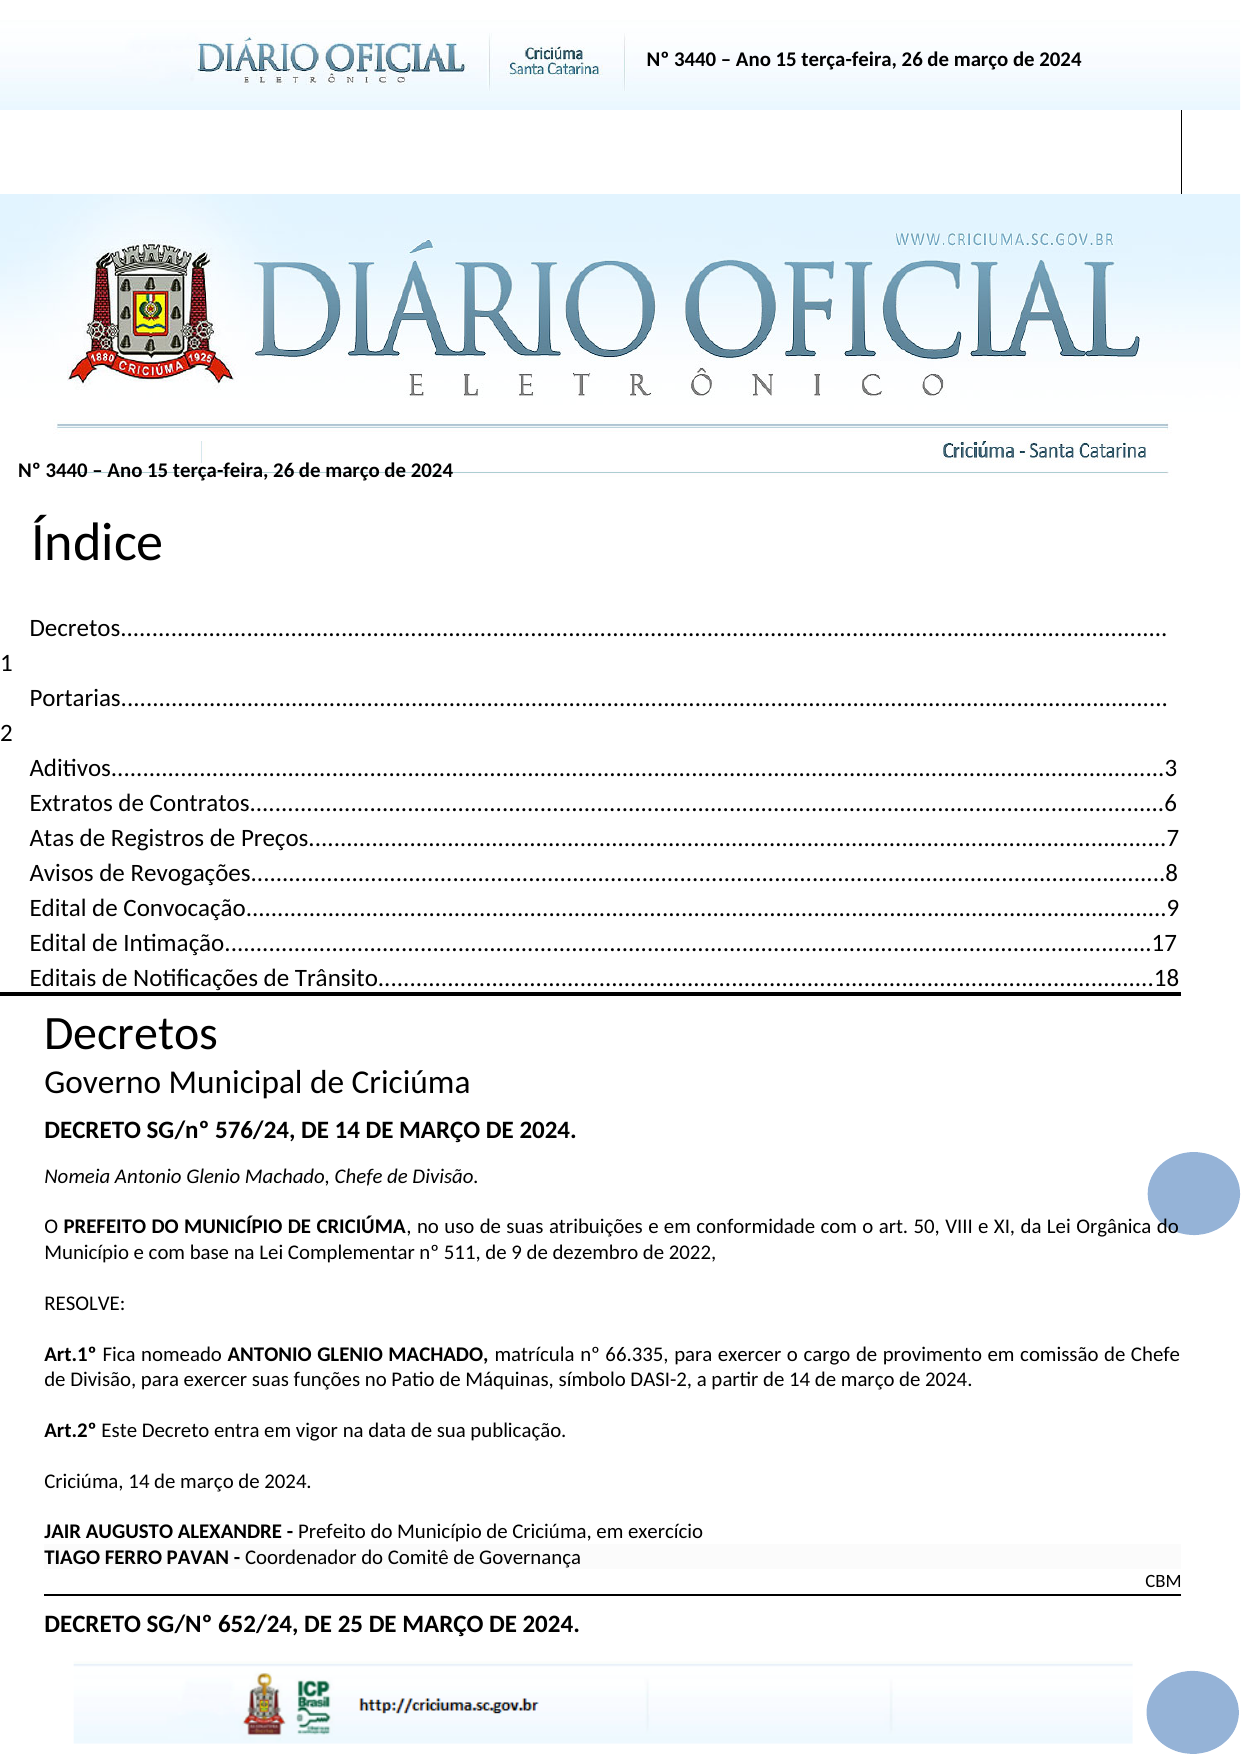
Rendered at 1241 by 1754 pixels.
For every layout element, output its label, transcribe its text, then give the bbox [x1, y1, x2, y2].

text RESOLVE: [44, 1290, 1181, 1315]
text Governo Municipal de Criciúma [44, 1061, 1181, 1102]
text Edital de Intimação...................................................................................................................................................17 [0, 927, 1181, 957]
text DECRETO SG/nº 576/24, DE 14 DE MARÇO DE 2024. [44, 1114, 1181, 1145]
text Art.2º Este Decreto entra em vigor na data de sua publicação. [44, 1417, 1181, 1442]
text CBM [44, 1569, 1181, 1594]
text Decretos [44, 1002, 1181, 1061]
text Atas de Registros de Preços........................................................................................................................................7 [0, 822, 1181, 852]
text Aditivos.......................................................................................................................................................................3 [0, 752, 1181, 782]
text JAIR AUGUSTO ALEXANDRE - Prefeito do Município de Criciúma, em exercício [44, 1519, 1181, 1544]
text Nomeia Antonio Glenio Machado, Chefe de Divisão. [44, 1163, 1161, 1188]
text Avisos de Revogações.................................................................................................................................................8 [0, 857, 1181, 887]
text Criciúma, 14 de março de 2024. [44, 1468, 1181, 1493]
text Art.1º Fica nomeado ANTONIO GLENIO MACHADO, matrícula nº 66.335, para exercer o cargo de provimento em comissão de Chefe de Divisão, para exercer suas funções no Patio de Máquinas, símbolo DASI-2, a partir de 14 de março de 2024. [44, 1341, 1181, 1392]
text Portarias......................................................................................................................................................................2 [0, 682, 1181, 747]
text DECRETO SG/Nº 652/24, DE 25 DE MARÇO DE 2024. [44, 1608, 1181, 1639]
text TIAGO FERRO PAVAN - Coordenador do Comitê de Governança [44, 1544, 1181, 1569]
text Decretos......................................................................................................................................................................1 [0, 612, 1181, 677]
text Extratos de Contratos.................................................................................................................................................6 [0, 787, 1181, 817]
text Edital de Convocação..................................................................................................................................................9 [0, 892, 1181, 922]
text Editais de Notificações de Trânsito...........................................................................................................................18 [0, 962, 1181, 992]
text O PREFEITO DO MUNICÍPIO DE CRICIÚMA, no uso de suas atribuições e em conformidade com o art. 50, VIII e XI, da Lei Orgânica do Município e com base na Lei Complementar nº 511, de 9 de dezembro de 2022, [44, 1214, 1181, 1264]
